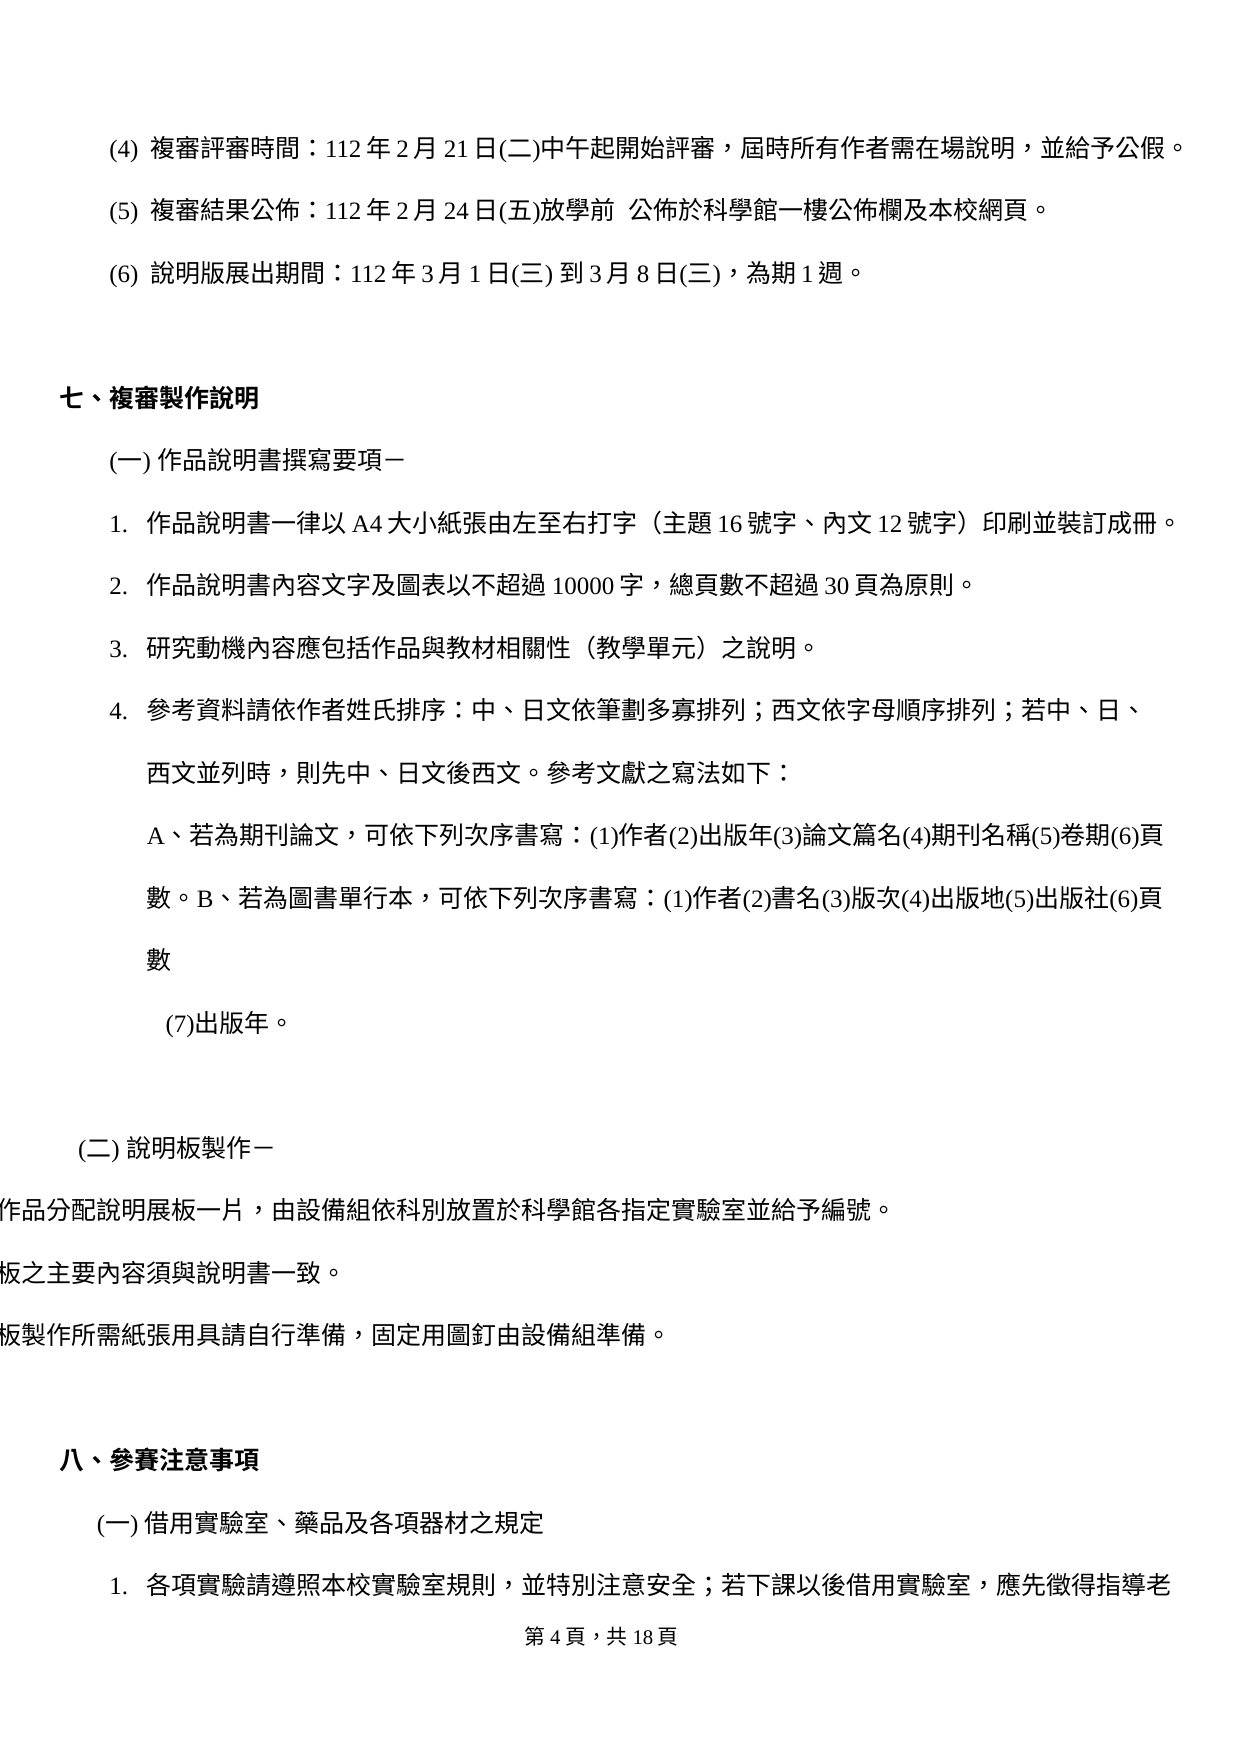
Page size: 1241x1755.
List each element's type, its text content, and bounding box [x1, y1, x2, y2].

text (一) 借用實驗室、藥品及各項器材之規定 [59, 1479, 1181, 1542]
list 作品說明書內容文字及圖表以不超過10000字，總頁數不超過30頁為原則。 [109, 542, 1181, 604]
text 八、參賽注意事項 [59, 1417, 1181, 1479]
list 每件作品分配說明展板一片，由設備組依科別放置於科學館各指定實驗室並給予編號。 [0, 1167, 1181, 1229]
list 說明板之主要內容須與說明書一致。 [0, 1229, 1181, 1292]
list 說明板製作所需紙張用具請自行準備，固定用圖釘由設備組準備。 [0, 1292, 1181, 1417]
text (一) 作品說明書撰寫要項－ [59, 417, 1181, 479]
list 參考資料請依作者姓氏排序：中、日文依筆劃多寡排列；西文依字母順序排列；若中、日、 西文並列時，則先中、日文後西文。參考文獻之寫法如下： A、若為期刊論文，可依下列次序書寫：(1)作者(2)出版年(3)論文篇名(4)期刊名稱(5)卷期(6)頁數。B、若為圖書單行本，可依下列次序書寫：(1)作者(2)書名(3)版次(4)出版地(5)出版社(6)頁數 (7)出版年。 [109, 667, 1181, 1104]
list 作品說明書一律以A4大小紙張由左至右打字（主題16號字、內文12號字）印刷並裝訂成冊。 [109, 479, 1181, 542]
text (二) 說明板製作－ [59, 1104, 1181, 1167]
list 說明版展出期間：112年3月1日(三) 到3月8日(三)，為期1週。 [109, 229, 1181, 354]
list 複審結果公佈：112年2月24日(五)放學前 公佈於科學館一樓公佈欄及本校網頁。 [109, 167, 1181, 229]
list 各項實驗請遵照本校實驗室規則，並特別注意安全；若下課以後借用實驗室，應先徵得指導老 [109, 1542, 1181, 1604]
list 研究動機內容應包括作品與教材相關性（教學單元）之說明。 [109, 604, 1181, 667]
list 複審評審時間：112年2月21日(二)中午起開始評審，屆時所有作者需在場說明，並給予公假。 [109, 104, 1181, 167]
text 七、複審製作說明 [59, 354, 1181, 417]
